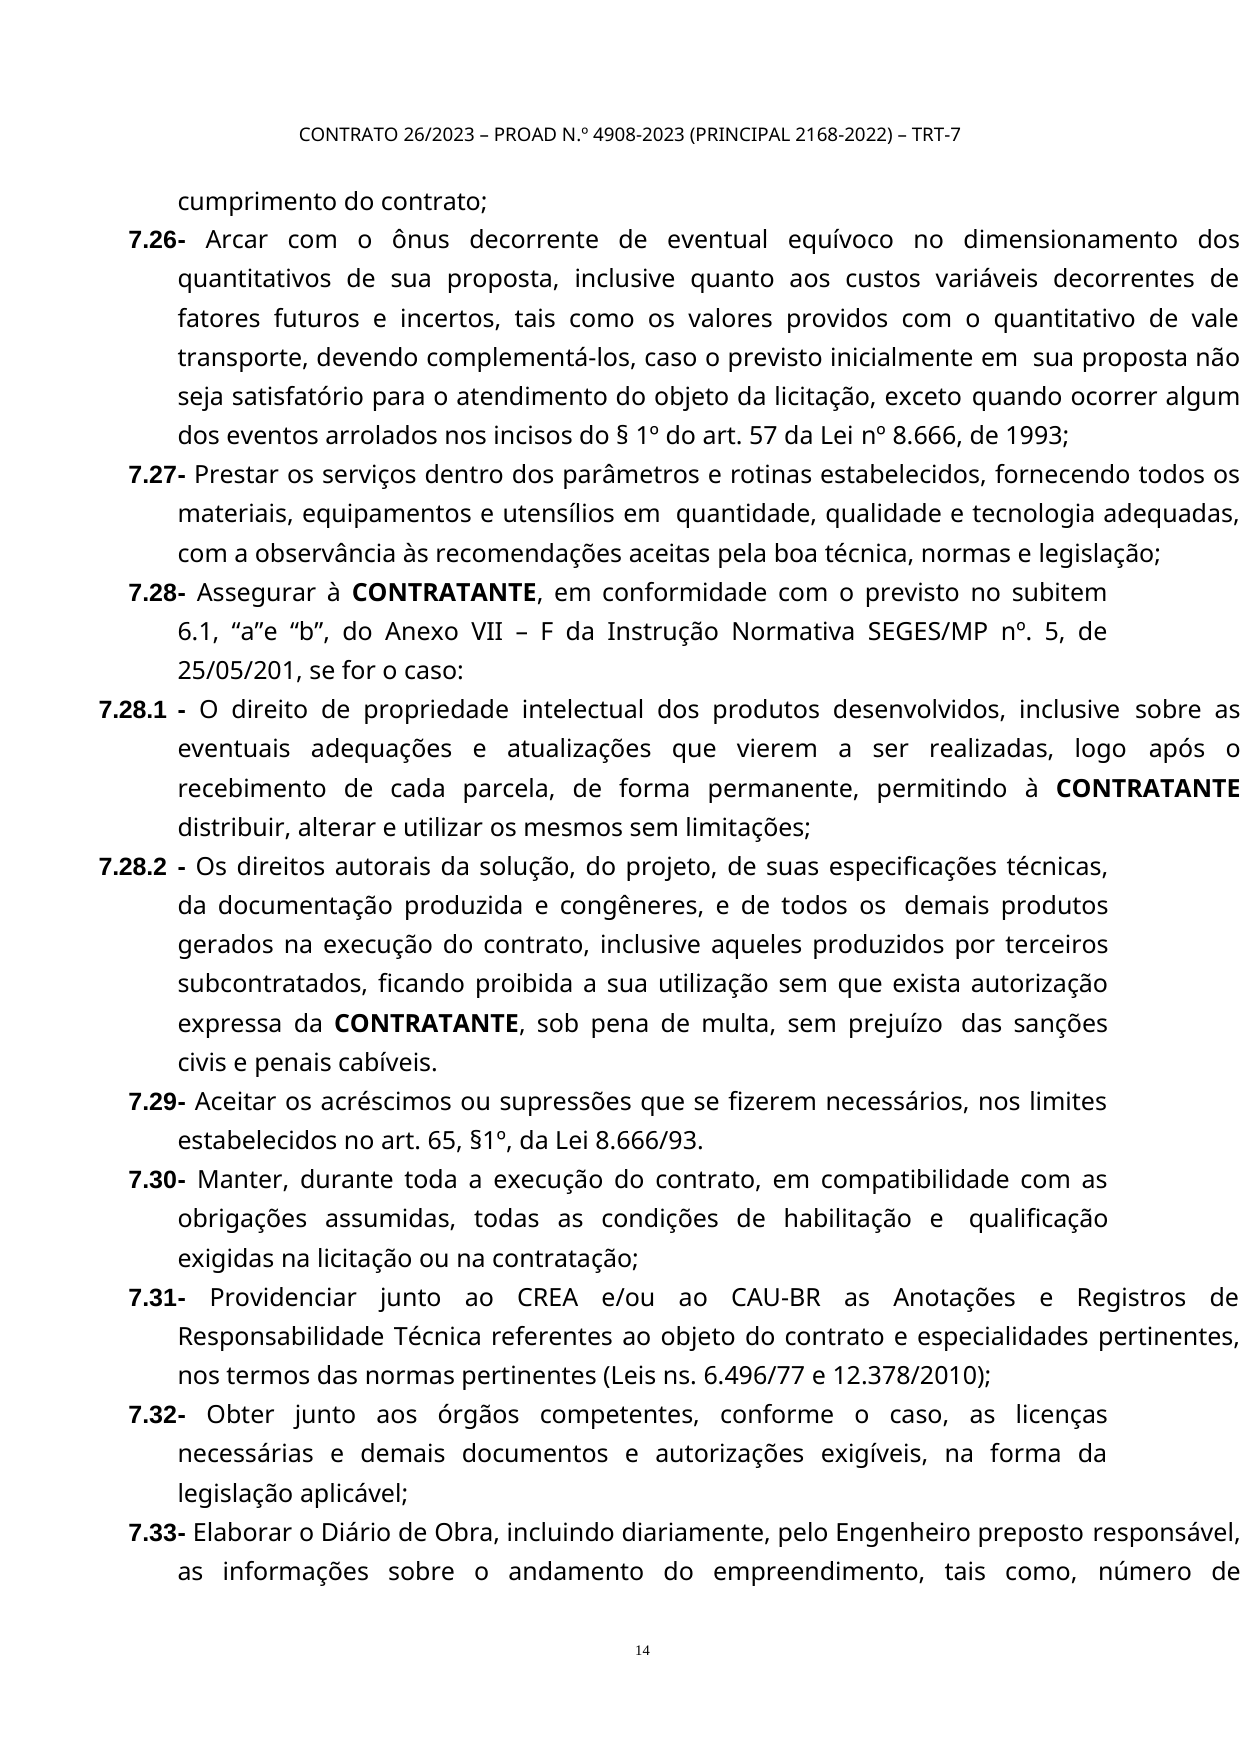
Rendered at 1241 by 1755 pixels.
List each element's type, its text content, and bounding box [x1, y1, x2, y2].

list - Obter junto aos órgãos competentes, conforme o caso, as licenças necessárias e demais documentos e autorizações exigíveis, na forma da legislação aplicável; [167, 1397, 1108, 1509]
list - Assegurar à CONTRATANTE, em conformidade com o previsto no subitem 6.1, “a”e “b”, do Anexo VII – F da Instrução Normativa SEGES/MP nº. 5, de 25/05/201, se for o caso: [167, 574, 1108, 687]
list - Arcar com o ônus decorrente de eventual equívoco no dimensionamento dos quantitativos de sua proposta, inclusive quanto aos custos variáveis decorrentes de fatores futuros e incertos, tais como os valores providos com o quantitativo de vale transporte, devendo complementá-los, caso o previsto inicialmente em sua proposta não seja satisfatório para o atendimento do objeto da licitação, exceto quando ocorrer algum dos eventos arrolados nos incisos do § 1º do art. 57 da Lei nº 8.666, de 1993; [167, 222, 1241, 452]
list - Os direitos autorais da solução, do projeto, de suas especificações técnicas, da documentação produzida e congêneres, e de todos os demais produtos gerados na execução do contrato, inclusive aqueles produzidos por terceiros subcontratados, ficando proibida a sua utilização sem que exista autorização expressa da CONTRATANTE, sob pena de multa, sem prejuízo das sanções civis e penais cabíveis. [167, 848, 1108, 1078]
list - Prestar os serviços dentro dos parâmetros e rotinas estabelecidos, fornecendo todos os materiais, equipamentos e utensílios em quantidade, qualidade e tecnologia adequadas, com a observância às recomendações aceitas pela boa técnica, normas e legislação; [167, 457, 1241, 569]
list - Elaborar o Diário de Obra, incluindo diariamente, pelo Engenheiro preposto responsável, as informações sobre o andamento do empreendimento, tais como, número de funcionários, de equipamentos, condições de trabalho, condições meteorológicas, serviços executados, registro de ocorrências e outros fatos relacionados, bem como os comunicados à Fiscalização e situação das atividades em relação ao cronograma previsto. [167, 1514, 1241, 1588]
list - Providenciar junto ao CREA e/ou ao CAU-BR as Anotações e Registros de Responsabilidade Técnica referentes ao objeto do contrato e especialidades pertinentes, nos termos das normas pertinentes (Leis ns. 6.496/77 e 12.378/2010); [167, 1279, 1241, 1392]
list - Manter, durante toda a execução do contrato, em compatibilidade com as obrigações assumidas, todas as condições de habilitação e qualificação exigidas na licitação ou na contratação; [167, 1162, 1108, 1274]
list - O direito de propriedade intelectual dos produtos desenvolvidos, inclusive sobre as eventuais adequações e atualizações que vierem a ser realizadas, logo após o recebimento de cada parcela, de forma permanente, permitindo à CONTRATANTE distribuir, alterar e utilizar os mesmos sem limitações; [167, 692, 1241, 843]
list - Aceitar os acréscimos ou supressões que se fizerem necessários, nos limites estabelecidos no art. 65, §1º, da Lei 8.666/93. [167, 1084, 1108, 1157]
text cumprimento do contrato; [177, 183, 1241, 218]
